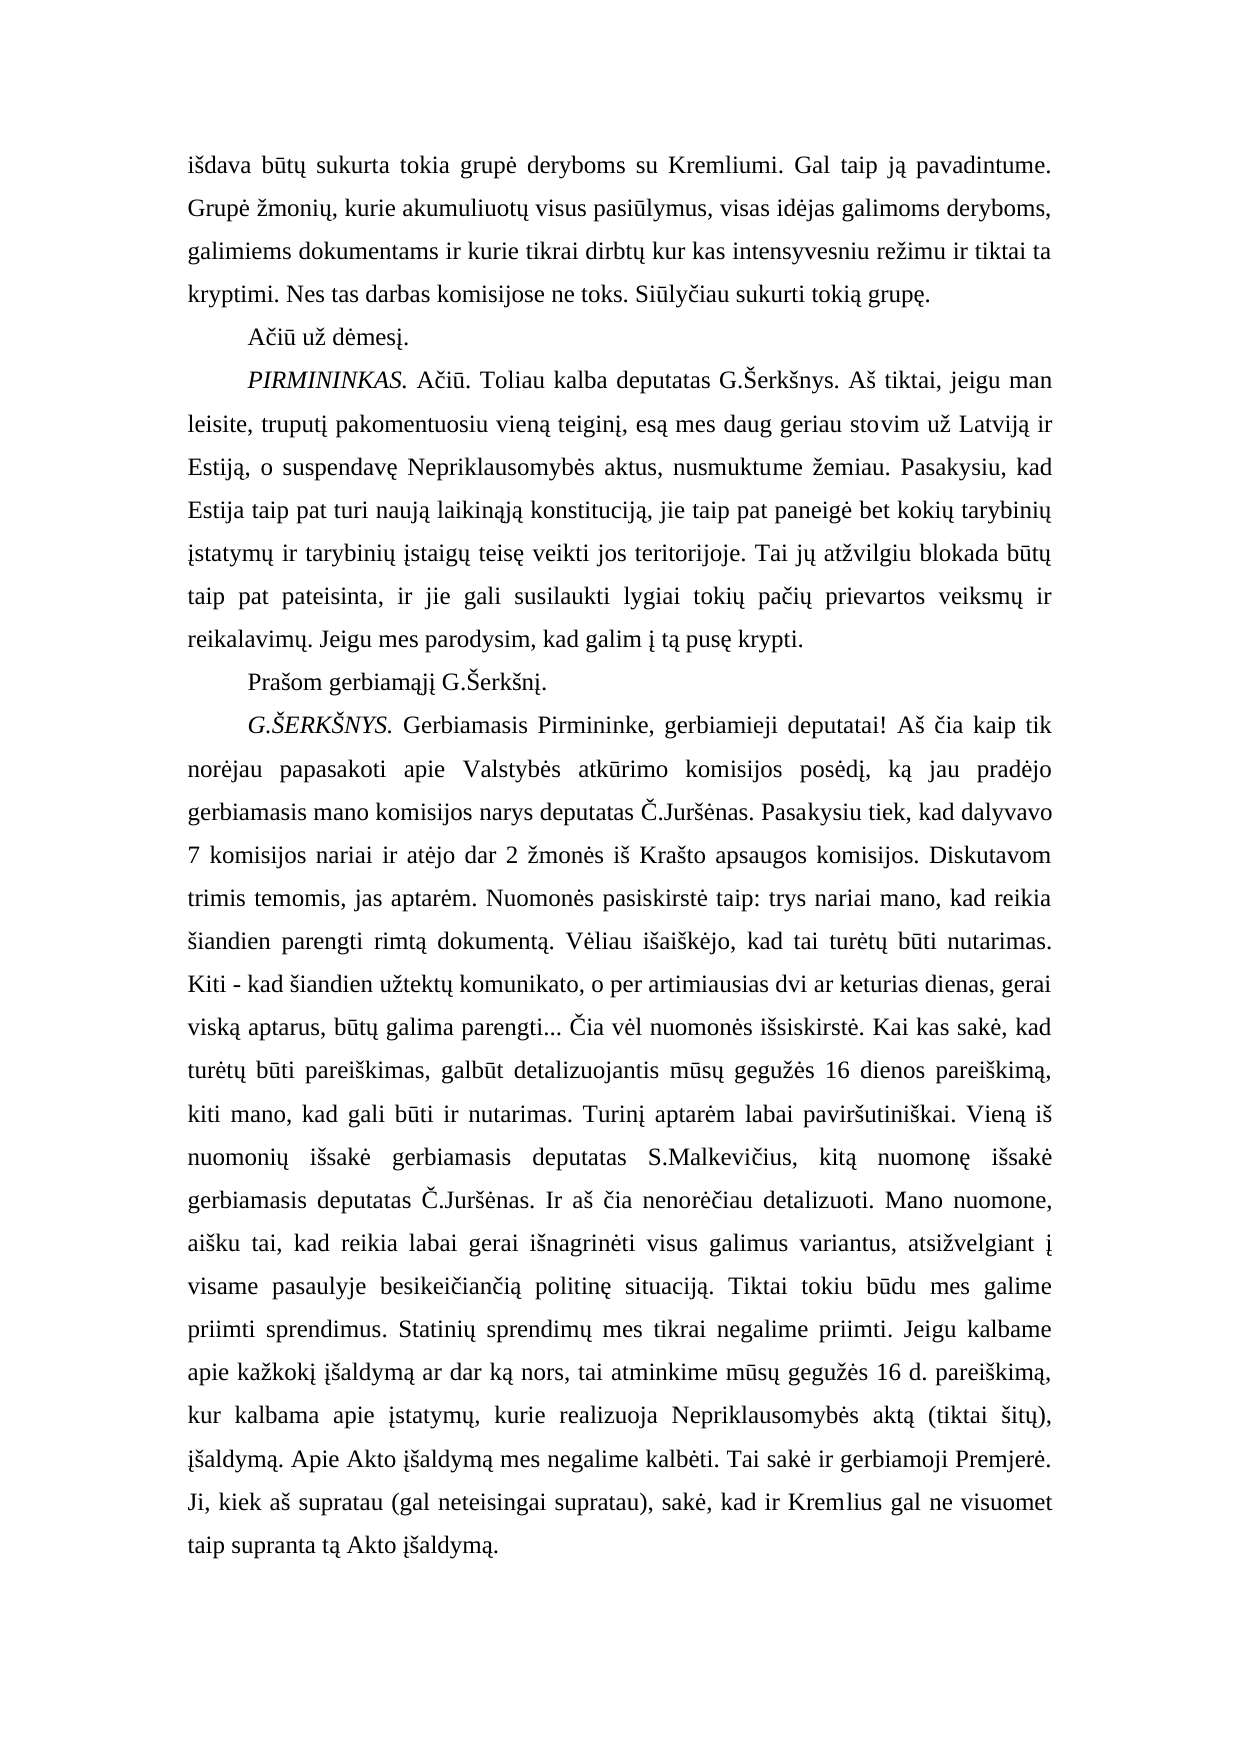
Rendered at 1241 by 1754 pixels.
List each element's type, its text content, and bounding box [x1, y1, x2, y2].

text išdava būtų sukurta tokia grupė deryboms su Kremliumi. Gal taip ją pavadintume. Grupė žmonių, kurie akumuliuotų visus pasiūlymus, visas idėjas galimoms deryboms, galimiems dokumentams ir kurie tikrai dirbtų kur kas intensyvesniu režimu ir tiktai ta kryptimi. Nes tas darbas komisijose ne toks. Siūlyčiau sukurti tokią grupę. [187, 150, 1053, 308]
text Ačiū už dėmesį. [187, 322, 1053, 351]
text Prašom gerbiamąjį G.Šerkšnį. [187, 667, 1053, 696]
text PIRMININKAS. Ačiū. Toliau kalba deputatas G.Šerkšnys. Aš tiktai, jeigu man leisite, truputį pakomentuosiu vieną teiginį, esą mes daug geriau sto­vim už Latviją ir Estiją, o suspendavę Nepriklausomybės aktus, nusmuktu­me žemiau. Pasakysiu, kad Estija taip pat turi naują laikinąją konstituciją, jie taip pat paneigė bet kokių tarybinių įstatymų ir tarybinių įstaigų teisę veikti jos teritorijoje. Tai jų atžvilgiu blokada būtų taip pat pateisinta, ir jie gali susilaukti lygiai tokių pačių prievartos veiksmų ir reikalavimų. Jeigu mes parodysim, kad galim į tą pusę krypti. [187, 366, 1053, 653]
text G.ŠERKŠNYS. Gerbiamasis Pirmininke, gerbiamieji deputatai! Aš čia kaip tik norėjau papasakoti apie Valstybės atkūrimo komisijos posėdį, ką jau pradėjo gerbiamasis mano komisijos narys deputatas Č.Juršėnas. Pasa­kysiu tiek, kad dalyvavo 7 komisijos nariai ir atėjo dar 2 žmonės iš Krašto apsaugos komisijos. Diskutavom trimis temomis, jas aptarėm. Nuomonės pasiskirstė taip: trys nariai mano, kad reikia šiandien parengti rimtą doku­mentą. Vėliau išaiškėjo, kad tai turėtų būti nutarimas. Kiti - kad šiandien užtektų komunikato, o per artimiausias dvi ar keturias dienas, gerai viską aptarus, būtų galima parengti... Čia vėl nuomonės išsiskirstė. Kai kas sakė, kad turėtų būti pareiškimas, galbūt detalizuojantis mūsų gegužės 16 dienos pareiškimą, kiti mano, kad gali būti ir nutarimas. Turinį aptarėm labai paviršutiniškai. Vieną iš nuomonių išsakė gerbiamasis deputatas S.Malkevi­čius, kitą nuomonę išsakė gerbiamasis deputatas Č.Juršėnas. Ir aš čia neno­rėčiau detalizuoti. Mano nuomone, aišku tai, kad reikia labai gerai išnagri­nėti visus galimus variantus, atsižvelgiant į visame pasaulyje besikeičiančią politinę situaciją. Tiktai tokiu būdu mes galime priimti sprendimus. Statinių sprendimų mes tikrai negalime priimti. Jeigu kalbame apie kažkokį įšaldy­mą ar dar ką nors, tai atminkime mūsų gegužės 16 d. pareiškimą, kur kalba­ma apie įstatymų, kurie realizuoja Nepriklausomybės aktą (tiktai šitų), įšaldymą. Apie Akto įšaldymą mes negalime kalbėti. Tai sakė ir gerbiamoji Premjerė. Ji, kiek aš supratau (gal neteisingai supratau), sakė, kad ir Krem­lius gal ne visuomet taip supranta tą Akto įšaldymą. [187, 711, 1053, 1559]
